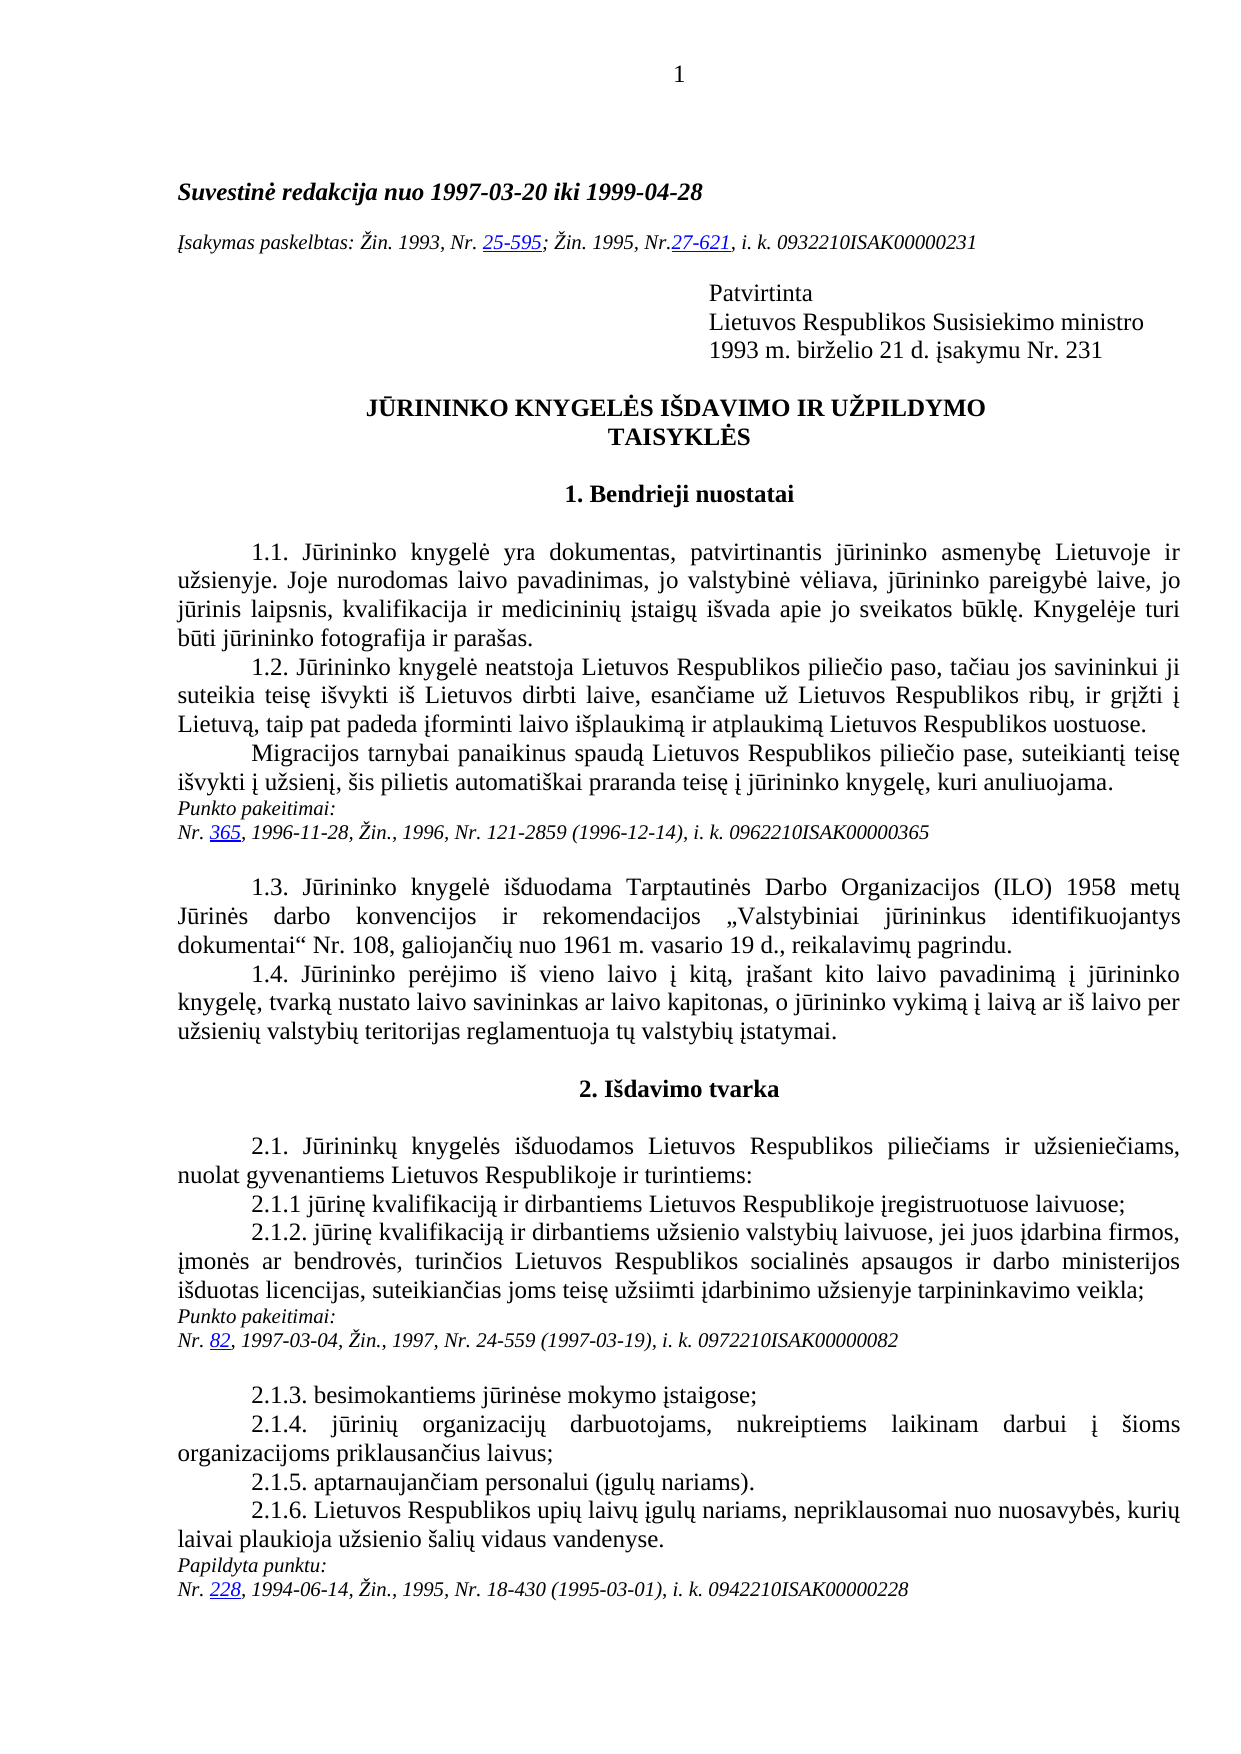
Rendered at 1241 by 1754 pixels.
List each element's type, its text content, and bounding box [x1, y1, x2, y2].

text 2.1.1 jūrinę kvalifikaciją ir dirbantiems Lietuvos Respublikoje įregistruotuose laivuose; [177, 1189, 1181, 1217]
text 2.1.5. aptarnaujančiam personalui (įgulų nariams). [177, 1467, 1181, 1496]
text 2.1.3. besimokantiems jūrinėse mokymo įstaigose; [177, 1381, 1181, 1409]
text 1.1. Jūrininko knygelė yra dokumentas, patvirtinantis jūrininko asmenybę Lietuvoje ir užsienyje. Joje nurodomas laivo pavadinimas, jo valstybinė vėliava, jūrininko pareigybė laive, jo jūrinis laipsnis, kvalifikacija ir medicininių įstaigų išvada apie jo sveikatos būklę. Knygelėje turi būti jūrininko fotografija ir parašas. [177, 537, 1181, 652]
text Suvestinė redakcija nuo 1997-03-20 iki 1999-04-28 [177, 177, 1181, 206]
text 1.4. Jūrininko perėjimo iš vieno laivo į kitą, įrašant kito laivo pavadinimą į jūrininko knygelę, tvarką nustato laivo savininkas ar laivo kapitonas, o jūrininko vykimą į laivą ar iš laivo per užsienių valstybių teritorijas reglamentuoja tų valstybių įstatymai. [177, 959, 1181, 1045]
text 2.1.6. Lietuvos Respublikos upių laivų įgulų nariams, nepriklausomai nuo nuosavybės, kurių laivai plaukioja užsienio šalių vidaus vandenyse. [177, 1496, 1181, 1553]
text Nr. 365, 1996-11-28, Žin., 1996, Nr. 121-2859 (1996-12-14), i. k. 0962210ISAK00000365 [177, 820, 1181, 844]
text 2. Išdavimo tvarka [177, 1074, 1181, 1102]
text 1. Bendrieji nuostatai [177, 479, 1181, 508]
text 2.1.2. jūrinę kvalifikaciją ir dirbantiems užsienio valstybių laivuose, jei juos įdarbina firmos, įmonės ar bendrovės, turinčios Lietuvos Respublikos socialinės apsaugos ir darbo ministerijos išduotas licencijas, suteikiančias joms teisę užsiimti įdarbinimo užsienyje tarpininkavimo veikla; [177, 1217, 1181, 1304]
text Patvirtinta [177, 278, 1181, 307]
text JŪRININKO KNYGELĖS IŠDAVIMO IR UŽPILDYMO [177, 393, 1181, 422]
text Nr. 82, 1997-03-04, Žin., 1997, Nr. 24-559 (1997-03-19), i. k. 0972210ISAK00000082 [177, 1328, 1181, 1352]
text 1993 m. birželio 21 d. įsakymu Nr. 231 [177, 336, 1181, 364]
text Punkto pakeitimai: [177, 1304, 1181, 1328]
text 1.3. Jūrininko knygelė išduodama Tarptautinės Darbo Organizacijos (ILO) 1958 metų Jūrinės darbo konvencijos ir rekomendacijos „Valstybiniai jūrininkus identifikuojantys dokumentai“ Nr. 108, galiojančių nuo 1961 m. vasario 19 d., reikalavimų pagrindu. [177, 872, 1181, 959]
text TAISYKLĖS [177, 422, 1181, 451]
text Nr. 228, 1994-06-14, Žin., 1995, Nr. 18-430 (1995-03-01), i. k. 0942210ISAK00000228 [177, 1577, 1181, 1601]
text 2.1. Jūrininkų knygelės išduodamos Lietuvos Respublikos piliečiams ir užsieniečiams, nuolat gyvenantiems Lietuvos Respublikoje ir turintiems: [177, 1131, 1181, 1189]
text Įsakymas paskelbtas: Žin. 1993, Nr. 25-595; Žin. 1995, Nr.27-621, i. k. 0932210ISAK00000231 [177, 230, 1181, 254]
text Papildyta punktu: [177, 1553, 1181, 1577]
text Lietuvos Respublikos Susisiekimo ministro [177, 307, 1181, 336]
text Migracijos tarnybai panaikinus spaudą Lietuvos Respublikos piliečio pase, suteikiantį teisę išvykti į užsienį, šis pilietis automatiškai praranda teisę į jūrininko knygelę, kuri anuliuojama. [177, 738, 1181, 796]
text 1.2. Jūrininko knygelė neatstoja Lietuvos Respublikos piliečio paso, tačiau jos savininkui ji suteikia teisę išvykti iš Lietuvos dirbti laive, esančiame už Lietuvos Respublikos ribų, ir grįžti į Lietuvą, taip pat padeda įforminti laivo išplaukimą ir atplaukimą Lietuvos Respublikos uostuose. [177, 652, 1181, 738]
text Punkto pakeitimai: [177, 796, 1181, 820]
text 2.1.4. jūrinių organizacijų darbuotojams, nukreiptiems laikinam darbui į šioms organizacijoms priklausančius laivus; [177, 1409, 1181, 1467]
